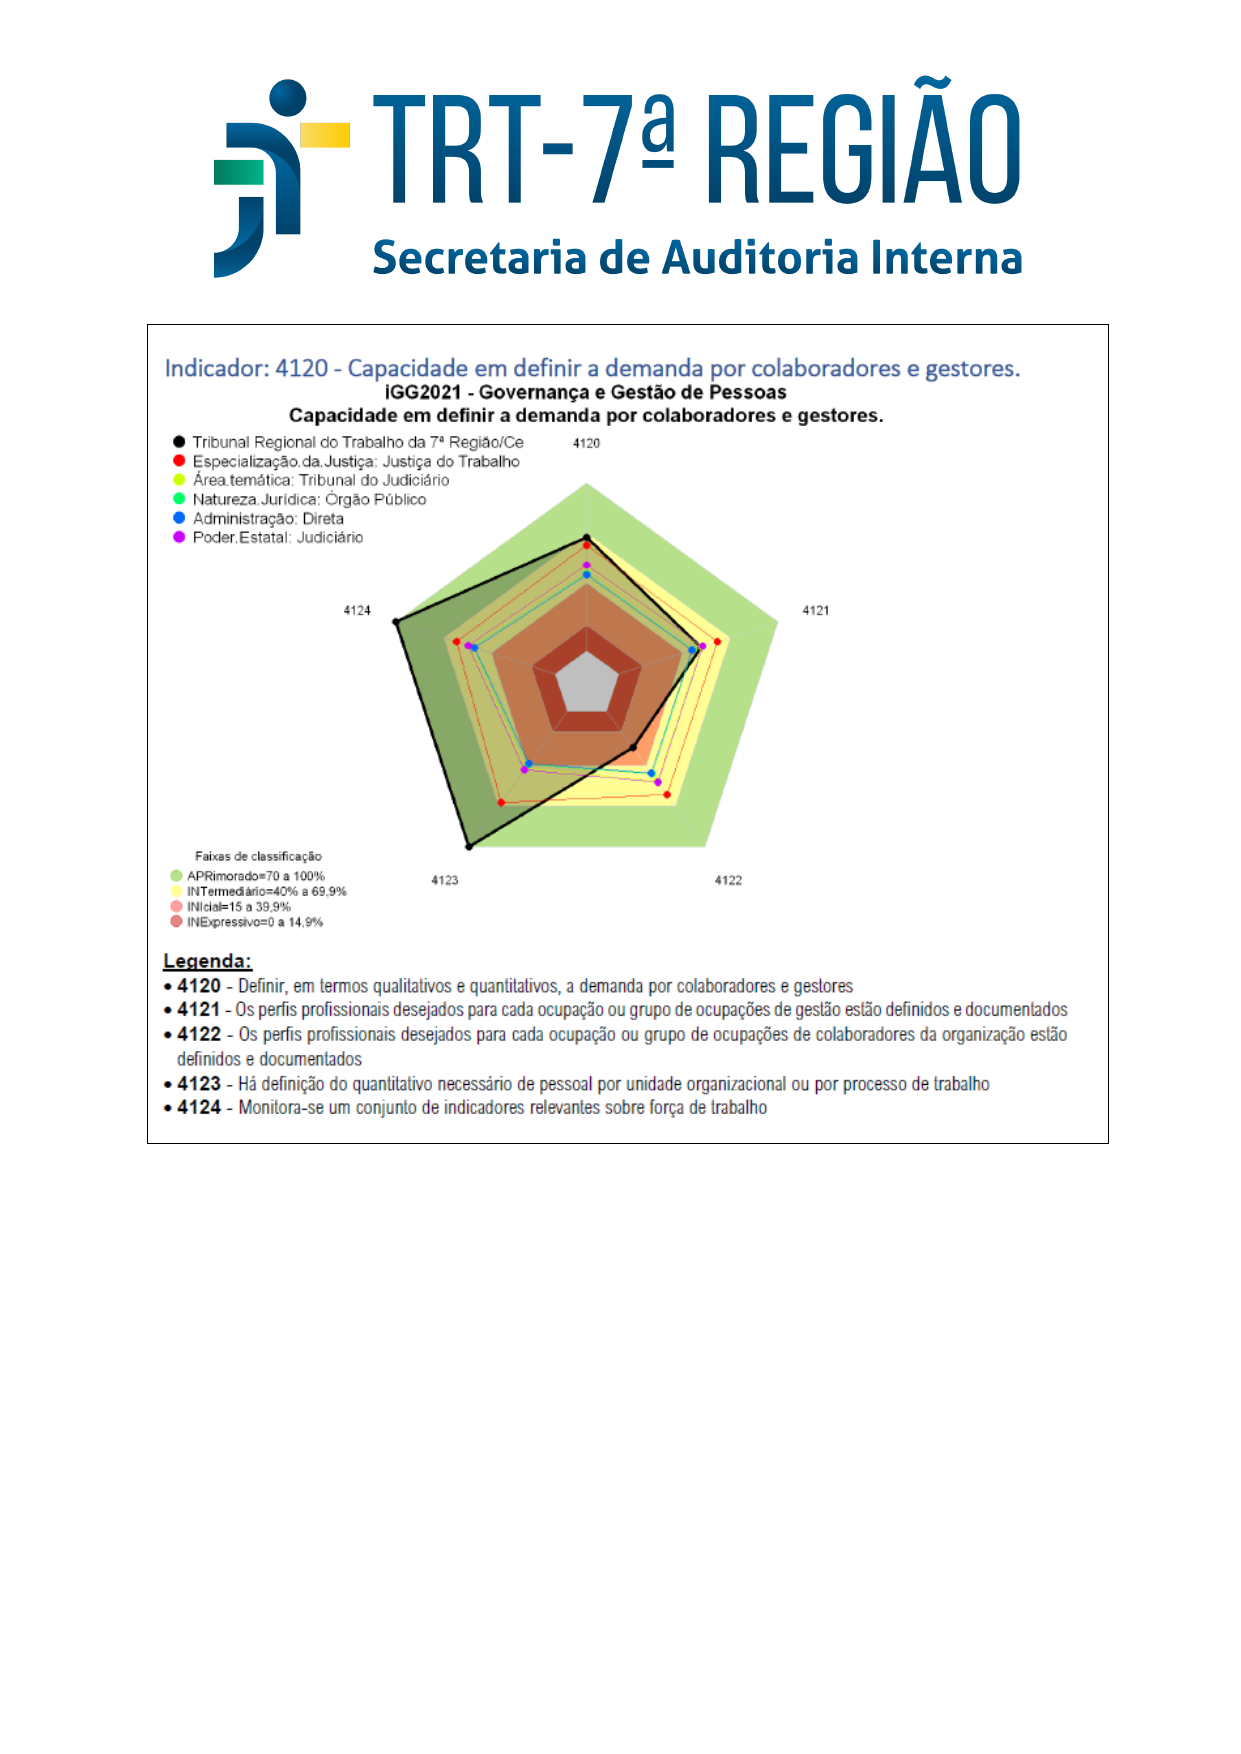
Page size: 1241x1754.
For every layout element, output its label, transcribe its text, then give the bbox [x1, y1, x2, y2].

picture [208, 57, 1027, 299]
picture [159, 345, 1075, 1131]
table_cell Providências adotadas: Manifestação da Secretaria de Gestão de Pessoas: O Plano de Contribuição já foi proposto considerando o resultado do iGG, e embora não esgote todos os indicadores com avaliação inexpressiva ou inicial, tem ampla abrangência (tem iniciativas pertinentes a 9 dos 13 indicadores desse universo). Vide tabela em anexo (ao final do documento). Manifestação da Secretaria de Gestão Estratégica: Coube à Secretaria de Gestão Estratégica - SGE, auxiliar a Secretaria-Geral da Presidência na coleta e consolidação das informações necessárias para o envio do questionário do IGG-TCU 2021. Seguem abaixo excertos da avaliação do TRT7 para o IGG-TCU 2021 em relação aos itens que consolidaram o iGestPessoas 2021. Resumo dos resultados da autoavaliação da organização (TCU 2021): iGestPessoas 2021: 70,1% (Aprimorado) [148, 325, 1108, 1143]
